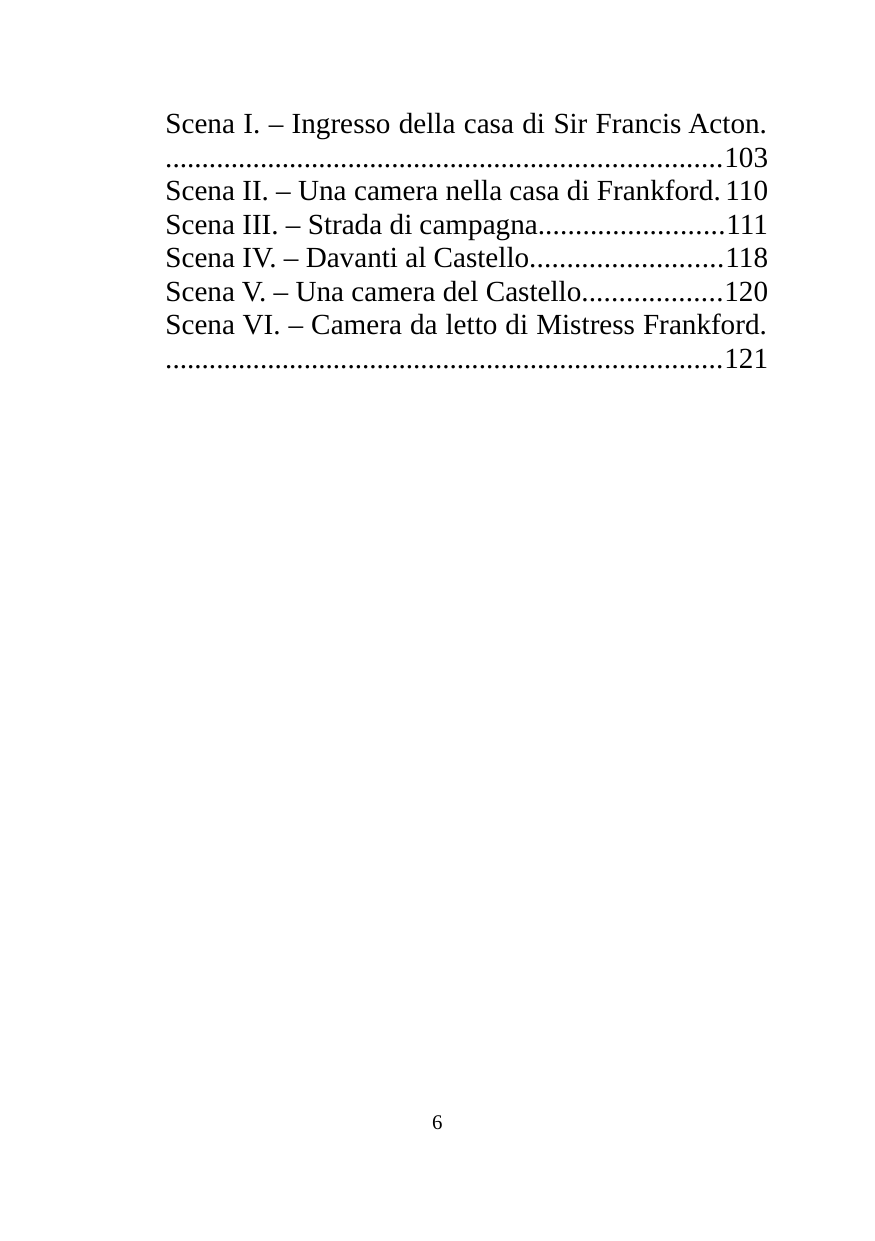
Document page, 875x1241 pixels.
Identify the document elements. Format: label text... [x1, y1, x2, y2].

text Scena V. – Una camera del Castello. 120 [165, 274, 768, 307]
text Scena IV. – Davanti al Castello. 118 [165, 240, 768, 274]
text Scena I. – Ingresso della casa di Sir Francis Acton. 103 [165, 106, 768, 173]
text Scena VI. – Camera da letto di Mistress Frankford. 121 [165, 307, 768, 374]
text Scena III. – Strada di campagna. 111 [165, 207, 768, 240]
text Scena II. – Una camera nella casa di Frankford. 110 [165, 173, 768, 207]
